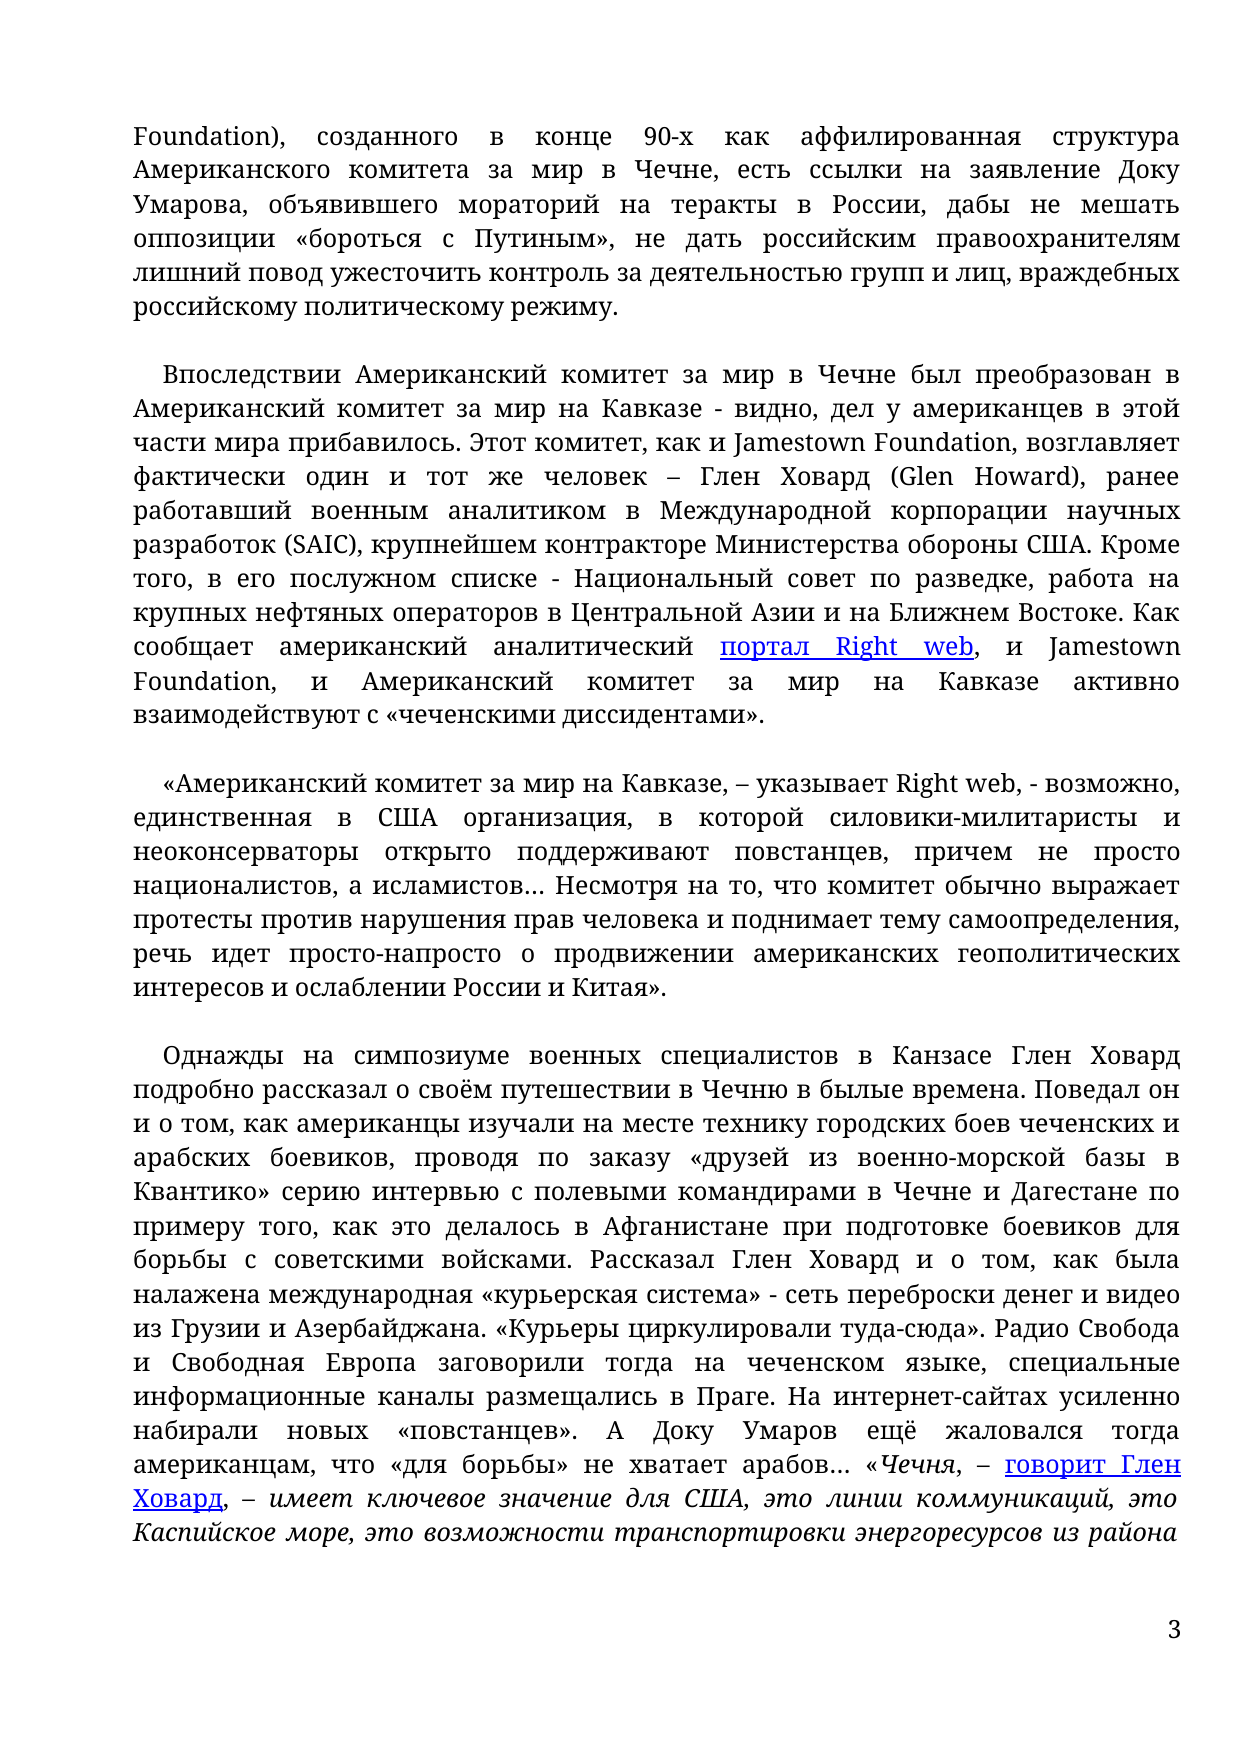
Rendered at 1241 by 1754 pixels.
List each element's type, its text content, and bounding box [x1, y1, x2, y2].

text Впоследствии Американский комитет за мир в Чечне был преобразован в Американский комитет за мир на Кавказе - видно, дел у американцев в этой части мира прибавилось. Этот комитет, как и Jamestown Foundation, возглавляет фактически один и тот же человек – Глен Ховард (Glen Howard), ранее работавший военным аналитиком в Международной корпорации научных разработок (SAIC), крупнейшем контракторе Министерства обороны США. Кроме того, в его послужном списке - Национальный совет по разведке, работа на крупных нефтяных операторов в Центральной Азии и на Ближнем Востоке. Как сообщает американский аналитический портал Right web, и Jamestown Foundation, и Американский комитет за мир на Кавказе активно взаимодействуют с «чеченскими диссидентами». [133, 357, 1181, 731]
text Однажды на симпозиуме военных специалистов в Канзасе Глен Ховард подробно рассказал о своём путешествии в Чечню в былые времена. Поведал он и о том, как американцы изучали на месте технику городских боев чеченских и арабских боевиков, проводя по заказу «друзей из военно-морской базы в Квантико» серию интервью с полевыми командирами в Чечне и Дагестане по примеру того, как это делалось в Афганистане при подготовке боевиков для борьбы с советскими войсками. Рассказал Глен Ховард и о том, как была налажена международная «курьерская система» - сеть переброски денег и видео из Грузии и Азербайджана. «Курьеры циркулировали туда-сюда». Радио Свобода и Свободная Европа заговорили тогда на чеченском языке, специальные информационные каналы размещались в Праге. На интернет-сайтах усиленно набирали новых «повстанцев». А Доку Умаров ещё жаловался тогда американцам, что «для борьбы» не хватает арабов… «Чечня, – говорит Глен Ховард, – имеет ключевое значение для США, это линии коммуникаций, это Каспийское море, это возможности транспортировки энергоресурсов из района [133, 1038, 1181, 1549]
text Foundation), созданного в конце 90-х как аффилированная структура Американского комитета за мир в Чечне, есть ссылки на заявление Доку Умарова, объявившего мораторий на теракты в России, дабы не мешать оппозиции «бороться с Путиным», не дать российским правоохранителям лишний повод ужесточить контроль за деятельностью групп и лиц, враждебных российскому политическому режиму. [133, 118, 1181, 322]
text «Американский комитет за мир на Кавказе, – указывает Right web, - возможно, единственная в США организация, в которой силовики-милитаристы и неоконсерваторы открыто поддерживают повстанцев, причем не просто националистов, а исламистов… Несмотря на то, что комитет обычно выражает протесты против нарушения прав человека и поднимает тему самоопределения, речь идет просто-напросто о продвижении американских геополитических интересов и ослаблении России и Китая». [133, 765, 1181, 1004]
